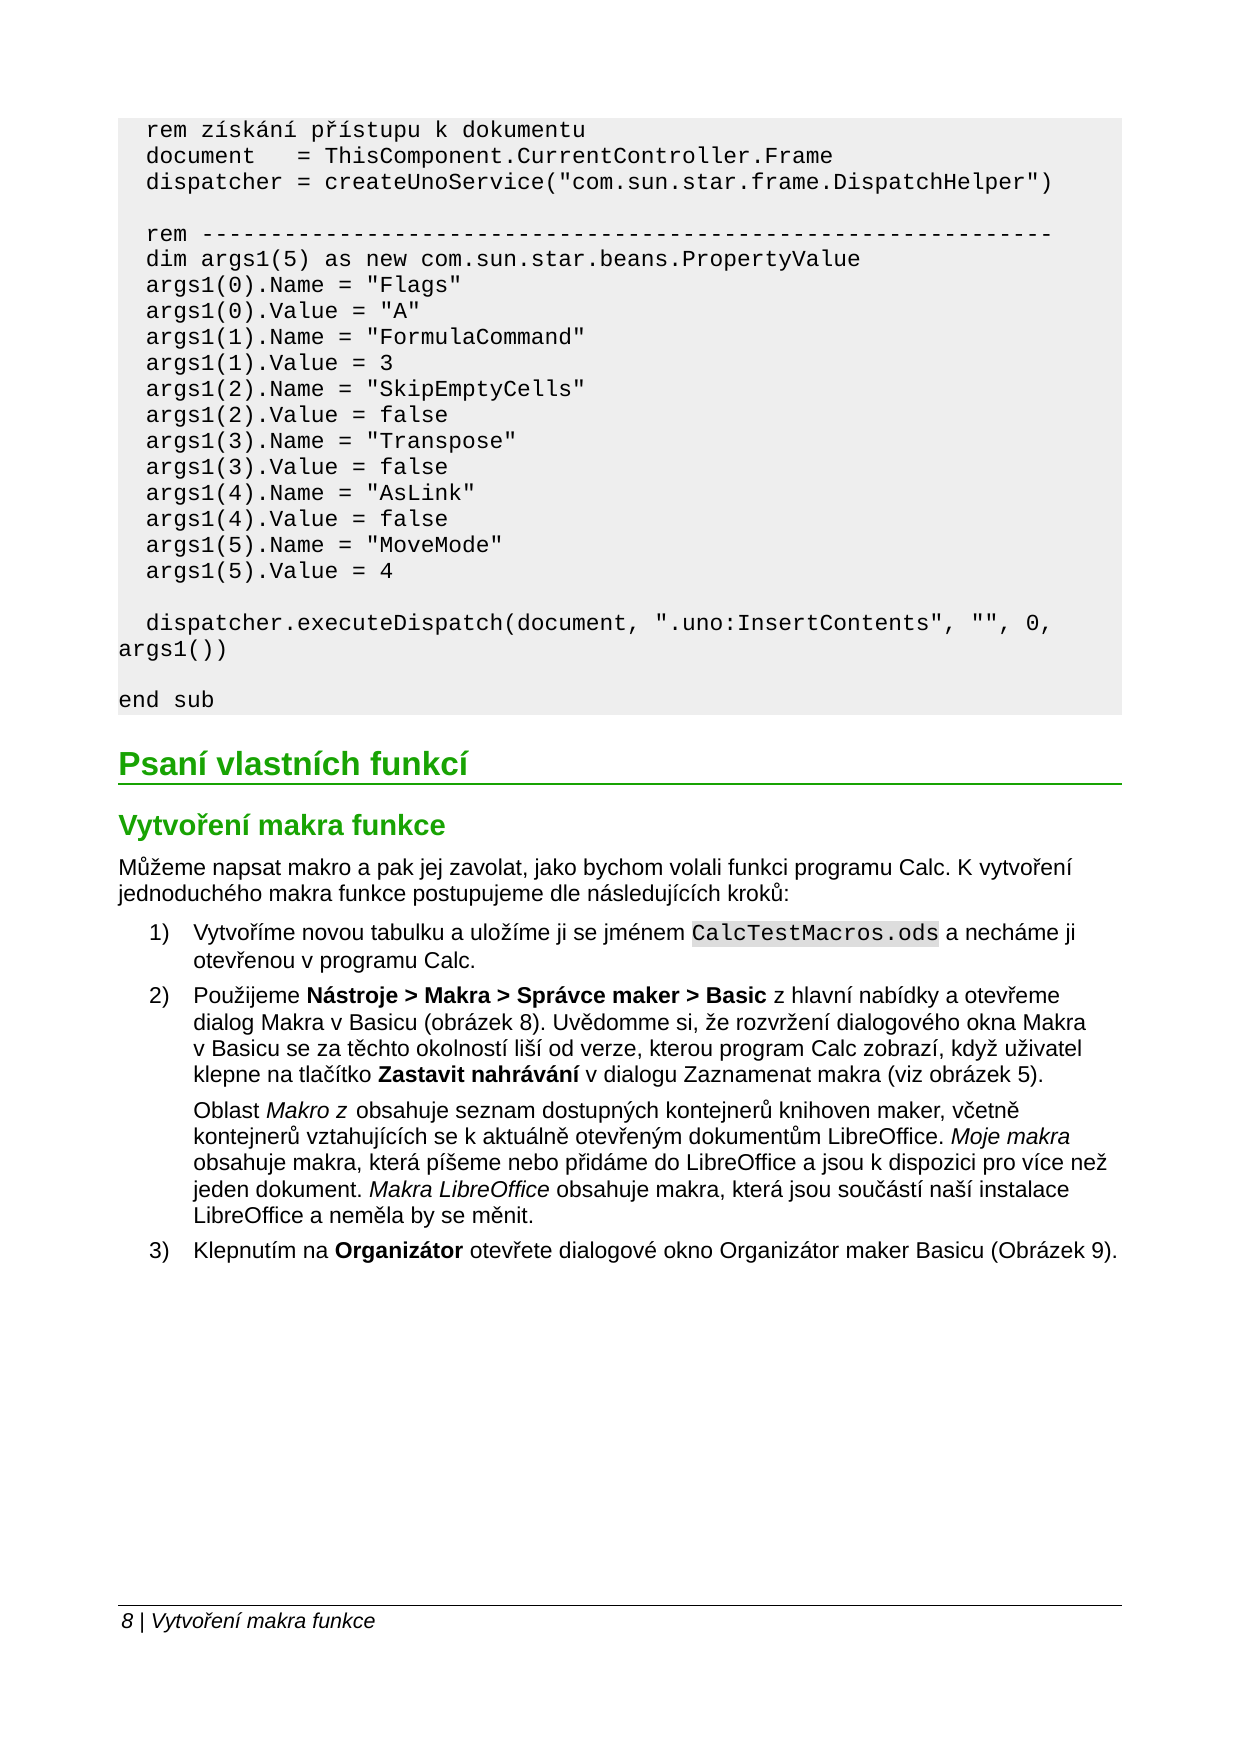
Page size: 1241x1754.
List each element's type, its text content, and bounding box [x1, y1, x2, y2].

subtitle Vytvoření makra funkce [118, 808, 1122, 842]
list Použijeme Nástroje > Makra > Správce maker > Basic z hlavní nabídky a otevřeme dialog Makra v Basicu (obrázek 8). Uvědomme si, že rozvržení dialogového okna Makra v Basicu se za těchto okolností liší od verze, kterou program Calc zobrazí, když uživatel klepne na tlačítko Zastavit nahrávání v dialogu Zaznamenat makra (viz obrázek 5). [169, 982, 1122, 1088]
list Vytvoříme novou tabulku a uložíme ji se jménem CalcTestMacros.ods a necháme ji otevřenou v programu Calc. [169, 919, 1122, 973]
list Klepnutím na Organizátor otevřete dialogové okno Organizátor maker Basicu (Obrázek 9). [169, 1237, 1122, 1264]
text Oblast Makro z obsahuje seznam dostupných kontejnerů knihoven maker, včetně kontejnerů vztahujících se k aktuálně otevřeným dokumentům LibreOffice. Moje makra obsahuje makra, která píšeme nebo přidáme do LibreOffice a jsou k dispozici pro více než jeden dokument. Makra LibreOffice obsahuje makra, která jsou součástí naší instalace LibreOffice a neměla by se měnit. [169, 1097, 1122, 1228]
text -------------------------------------------------------------- rem získání přístupu k dokumentu document = ThisComponent.CurrentController.Frame dispatcher = createUnoService("com.sun.star.frame.DispatchHelper") rem -------------------------------------------------------------- dim args1(5) as new com.sun.star.beans.PropertyValue args1(0).Name = "Flags" args1(0).Value = "A" args1(1).Name = "FormulaCommand" args1(1).Value = 3 args1(2).Name = "SkipEmptyCells" args1(2).Value = false args1(3).Name = "Transpose" args1(3).Value = false args1(4).Name = "AsLink" args1(4).Value = false args1(5).Name = "MoveMode" args1(5).Value = 4 dispatcher.executeDispatch(document, ".uno:InsertContents", "", 0, args1()) end sub [118, 118, 1122, 715]
subtitle Psaní vlastních funkcí [118, 744, 1122, 783]
list Můžeme napsat makro a pak jej zavolat, jako bychom volali funkci programu Calc. K vytvoření jednoduchého makra funkce postupujeme dle následujících kroků: [118, 854, 1122, 906]
